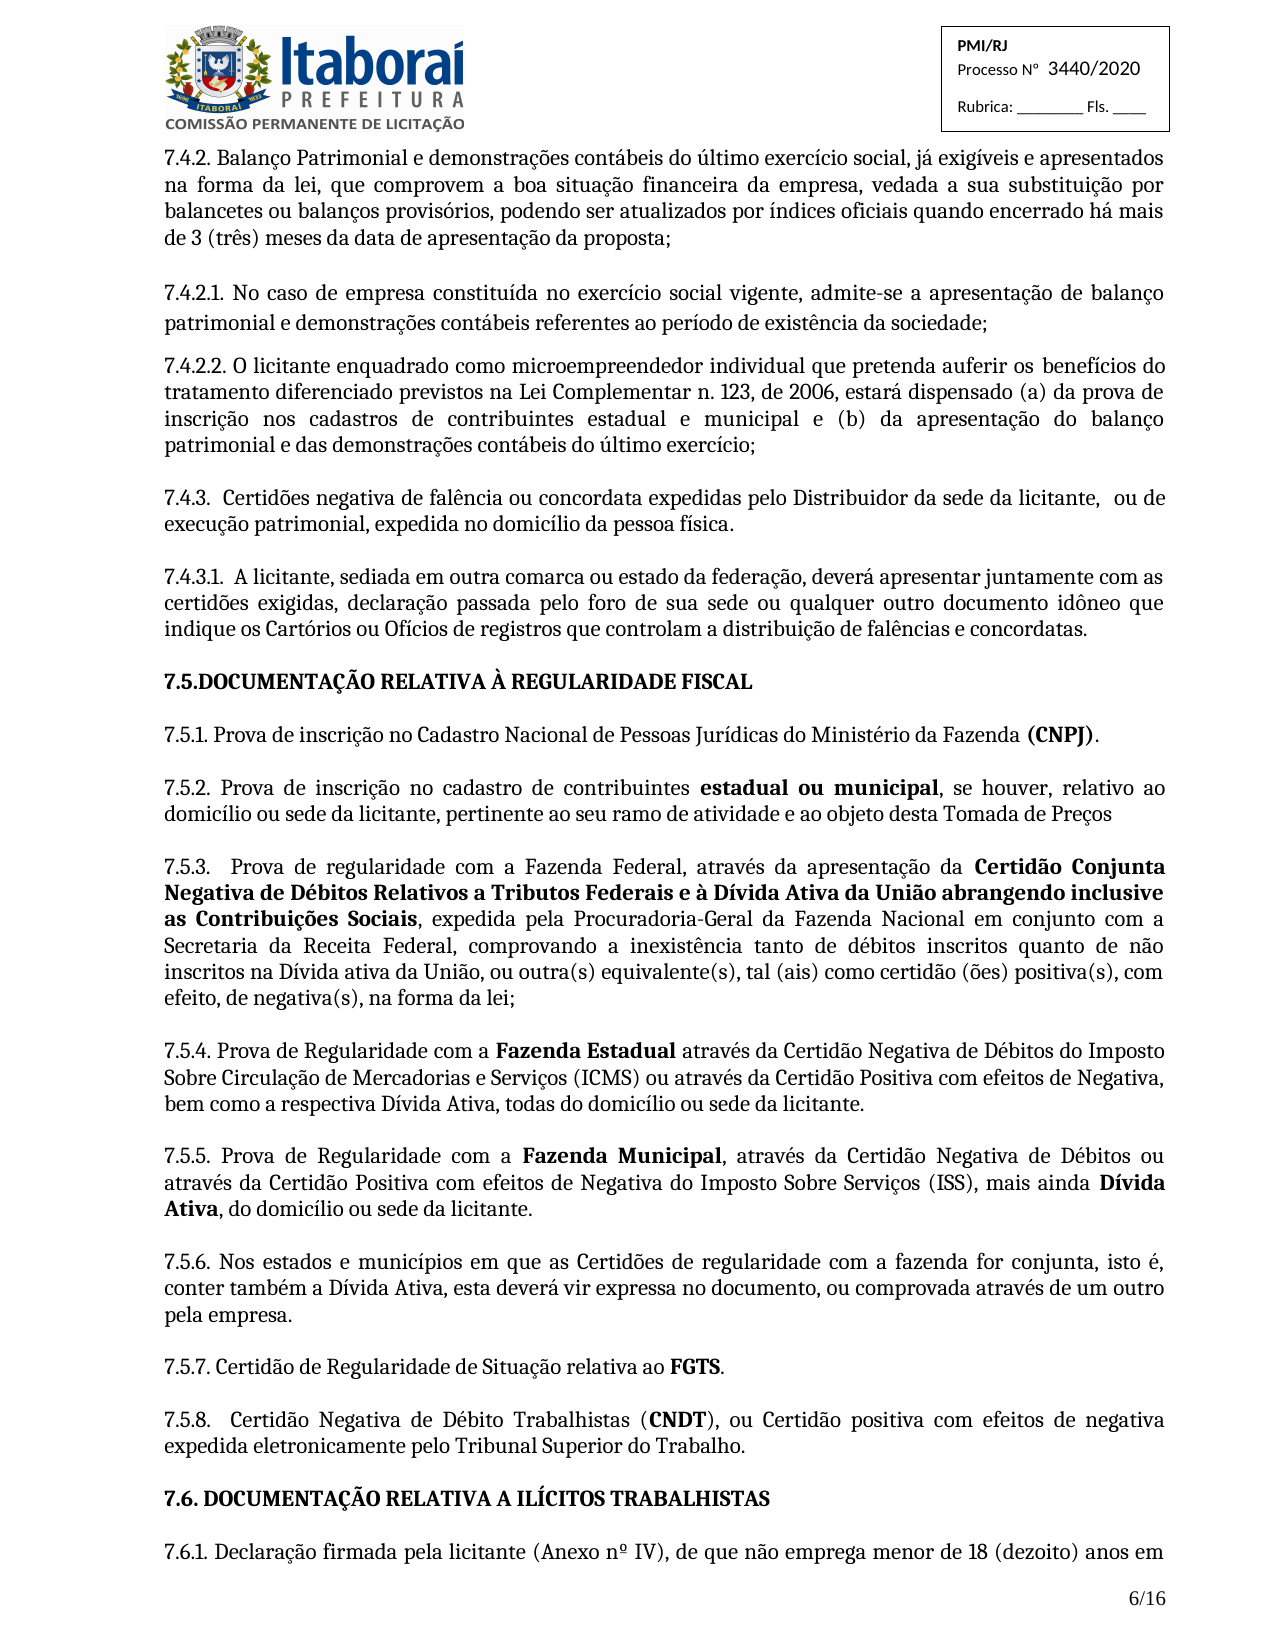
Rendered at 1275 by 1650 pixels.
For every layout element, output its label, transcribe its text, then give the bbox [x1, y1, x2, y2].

text 7.4.2. Balanço Patrimonial e demonstrações contábeis do último exercício social, já exigíveis e apresentados na forma da lei, que comprovem a boa situação financeira da empresa, vedada a sua substituição por balancetes ou balanços provisórios, podendo ser atualizados por índices oficiais quando encerrado há mais de 3 (três) meses da data de apresentação da proposta; [164, 145, 1166, 251]
text 7.5.1. Prova de inscrição no Cadastro Nacional de Pessoas Jurídicas do Ministério da Fazenda (CNPJ). [164, 722, 1166, 748]
text 7.4.3.1. A licitante, sediada em outra comarca ou estado da federação, deverá apresentar juntamente com as certidões exigidas, declaração passada pelo foro de sua sede ou qualquer outro documento idôneo que indique os Cartórios ou Ofícios de registros que controlam a distribuição de falências e concordatas. [164, 563, 1166, 643]
picture [165, 25, 464, 133]
text 7.6. DOCUMENTAÇÃO RELATIVA A ILÍCITOS TRABALHISTAS [164, 1486, 1166, 1512]
text 7.5.8. Certidão Negativa de Débito Trabalhistas (CNDT), ou Certidão positiva com efeitos de negativa expedida eletronicamente pelo Tribunal Superior do Trabalho. [164, 1407, 1166, 1459]
text 7.5.6. Nos estados e municípios em que as Certidões de regularidade com a fazenda for conjunta, isto é, conter também a Dívida Ativa, esta deverá vir expressa no documento, ou comprovada através de um outro pela empresa. [164, 1249, 1166, 1328]
text 7.5.3. Prova de regularidade com a Fazenda Federal, através da apresentação da Certidão Conjunta Negativa de Débitos Relativos a Tributos Federais e à Dívida Ativa da União abrangendo inclusive as Contribuições Sociais, expedida pela Procuradoria-Geral da Fazenda Nacional em conjunto com a Secretaria da Receita Federal, comprovando a inexistência tanto de débitos inscritos quanto de não inscritos na Dívida ativa da União, ou outra(s) equivalente(s), tal (ais) como certidão (ões) positiva(s), com efeito, de negativa(s), na forma da lei; [164, 853, 1166, 1012]
text 7.5.7. Certidão de Regularidade de Situação relativa ao FGTS. [164, 1354, 1166, 1381]
text 7.5.2. Prova de inscrição no cadastro de contribuintes estadual ou municipal, se houver, relativo ao domicílio ou sede da licitante, pertinente ao seu ramo de atividade e ao objeto desta Tomada de Preços [164, 774, 1166, 827]
text 7.4.2.2. O licitante enquadrado como microempreendedor individual que pretenda auferir os benefícios do tratamento diferenciado previstos na Lei Complementar n. 123, de 2006, estará dispensado (a) da prova de inscrição nos cadastros de contribuintes estadual e municipal e (b) da apresentação do balanço patrimonial e das demonstrações contábeis do último exercício; [164, 353, 1166, 458]
text 7.6.1. Declaração firmada pela licitante (Anexo nº IV), de que não emprega menor de 18 (dezoito) anos em [164, 1539, 1166, 1565]
text 7.5.5. Prova de Regularidade com a Fazenda Municipal, através da Certidão Negativa de Débitos ou através da Certidão Positiva com efeitos de Negativa do Imposto Sobre Serviços (ISS), mais ainda Dívida Ativa, do domicílio ou sede da licitante. [164, 1143, 1166, 1222]
text 7.5.DOCUMENTAÇÃO RELATIVA À REGULARIDADE FISCAL [164, 669, 1166, 695]
text 7.5.4. Prova de Regularidade com a Fazenda Estadual através da Certidão Negativa de Débitos do Imposto Sobre Circulação de Mercadorias e Serviços (ICMS) ou através da Certidão Positiva com efeitos de Negativa, bem como a respectiva Dívida Ativa, todas do domicílio ou sede da licitante. [164, 1038, 1166, 1117]
text 7.4.2.1. No caso de empresa constituída no exercício social vigente, admite-se a apresentação de balanço patrimonial e demonstrações contábeis referentes ao período de existência da sociedade; [164, 280, 1166, 336]
text 7.4.3. Certidões negativa de falência ou concordata expedidas pelo Distribuidor da sede da licitante, ou de execução patrimonial, expedida no domicílio da pessoa física. [164, 484, 1166, 537]
